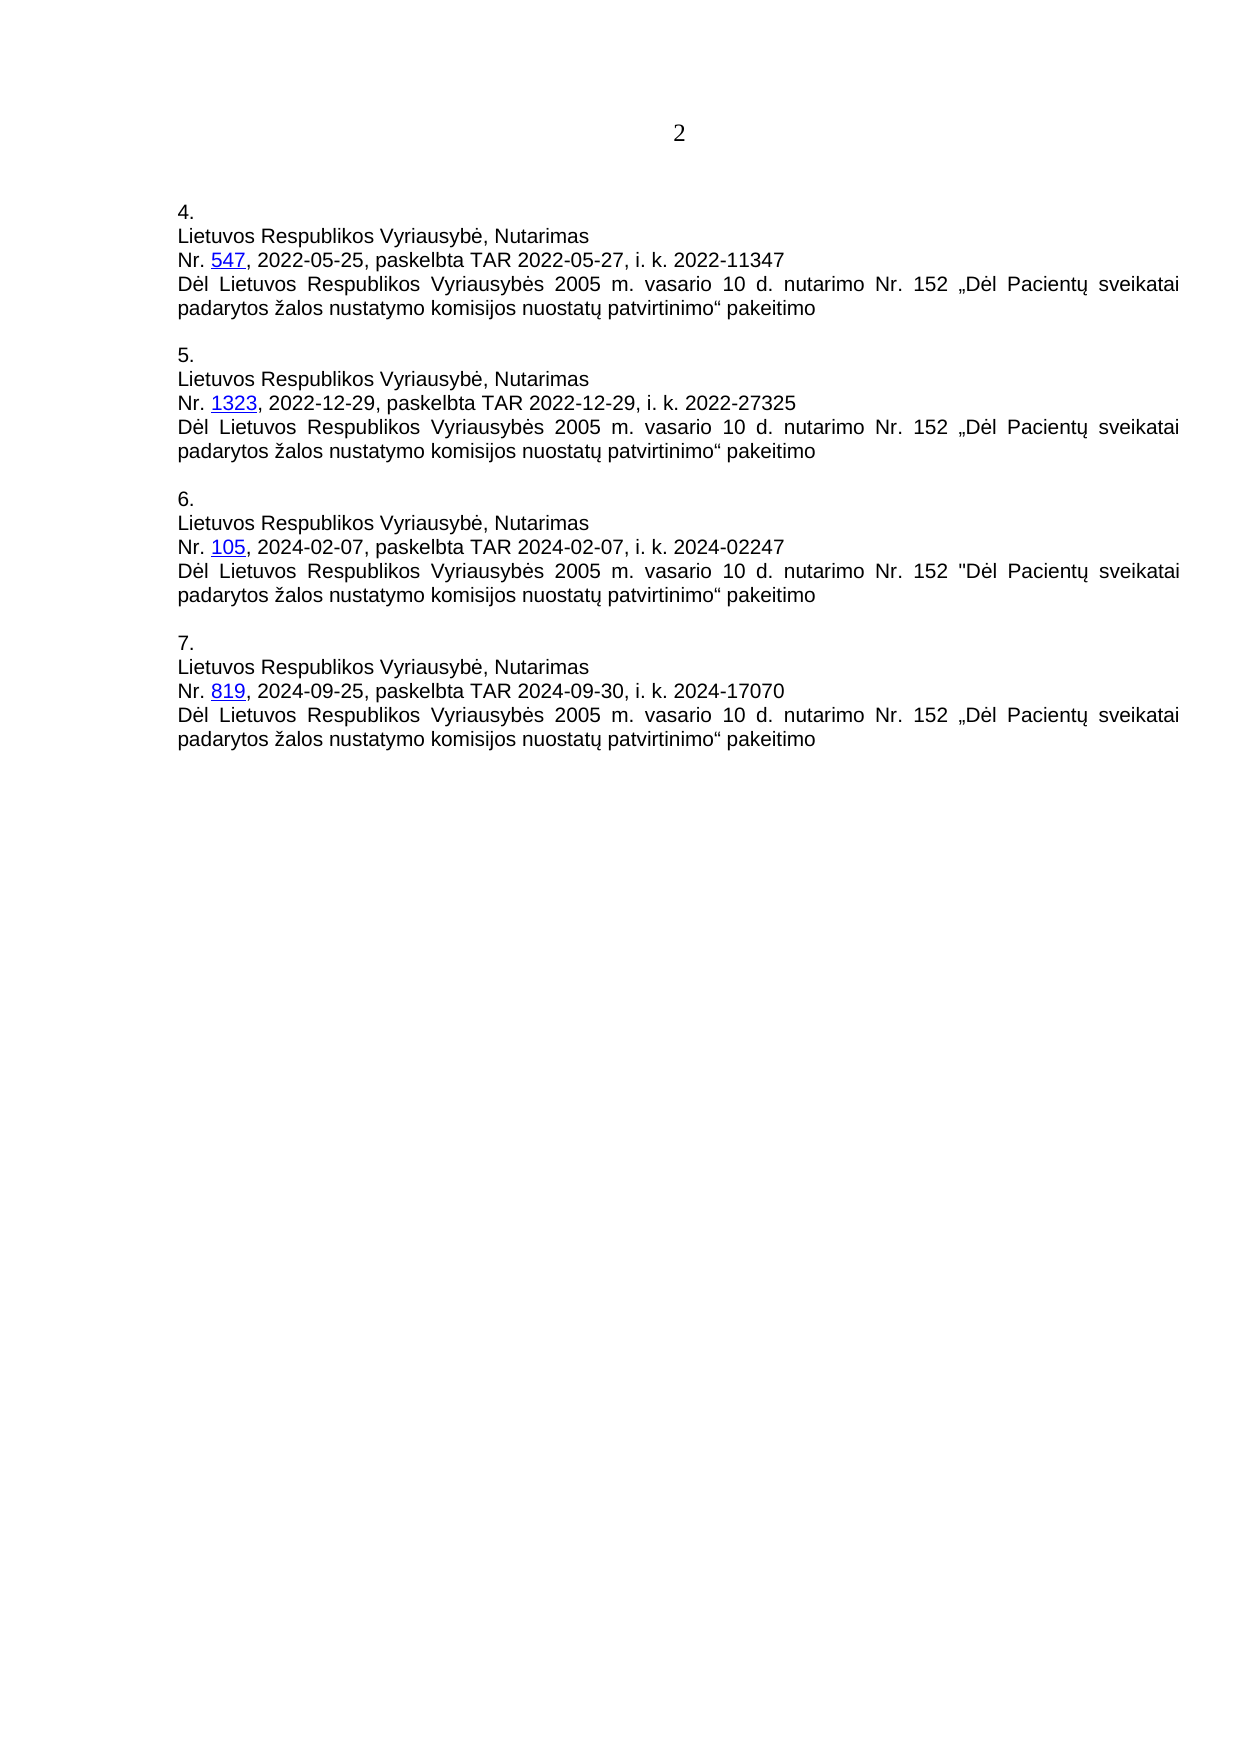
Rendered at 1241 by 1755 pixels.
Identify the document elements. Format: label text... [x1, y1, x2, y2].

text 7. [177, 631, 1181, 655]
text Nr. 819, 2024-09-25, paskelbta TAR 2024-09-30, i. k. 2024-17070 [177, 679, 1181, 703]
text 6. [177, 487, 1181, 511]
text 5. [177, 343, 1181, 367]
text Dėl Lietuvos Respublikos Vyriausybės 2005 m. vasario 10 d. nutarimo Nr. 152 "Dėl Pacientų sveikatai padarytos žalos nustatymo komisijos nuostatų patvirtinimo“ pakeitimo [177, 559, 1181, 607]
text Lietuvos Respublikos Vyriausybė, Nutarimas [177, 367, 1181, 391]
text Dėl Lietuvos Respublikos Vyriausybės 2005 m. vasario 10 d. nutarimo Nr. 152 „Dėl Pacientų sveikatai padarytos žalos nustatymo komisijos nuostatų patvirtinimo“ pakeitimo [177, 415, 1181, 463]
text Nr. 105, 2024-02-07, paskelbta TAR 2024-02-07, i. k. 2024-02247 [177, 535, 1181, 559]
text Lietuvos Respublikos Vyriausybė, Nutarimas [177, 511, 1181, 535]
text Nr. 1323, 2022-12-29, paskelbta TAR 2022-12-29, i. k. 2022-27325 [177, 391, 1181, 415]
text Dėl Lietuvos Respublikos Vyriausybės 2005 m. vasario 10 d. nutarimo Nr. 152 „Dėl Pacientų sveikatai padarytos žalos nustatymo komisijos nuostatų patvirtinimo“ pakeitimo [177, 703, 1181, 751]
text Lietuvos Respublikos Vyriausybė, Nutarimas [177, 223, 1181, 247]
text 4. [177, 199, 1181, 223]
text Lietuvos Respublikos Vyriausybė, Nutarimas [177, 655, 1181, 679]
text Dėl Lietuvos Respublikos Vyriausybės 2005 m. vasario 10 d. nutarimo Nr. 152 „Dėl Pacientų sveikatai padarytos žalos nustatymo komisijos nuostatų patvirtinimo“ pakeitimo [177, 271, 1181, 319]
text Nr. 547, 2022-05-25, paskelbta TAR 2022-05-27, i. k. 2022-11347 [177, 247, 1181, 271]
